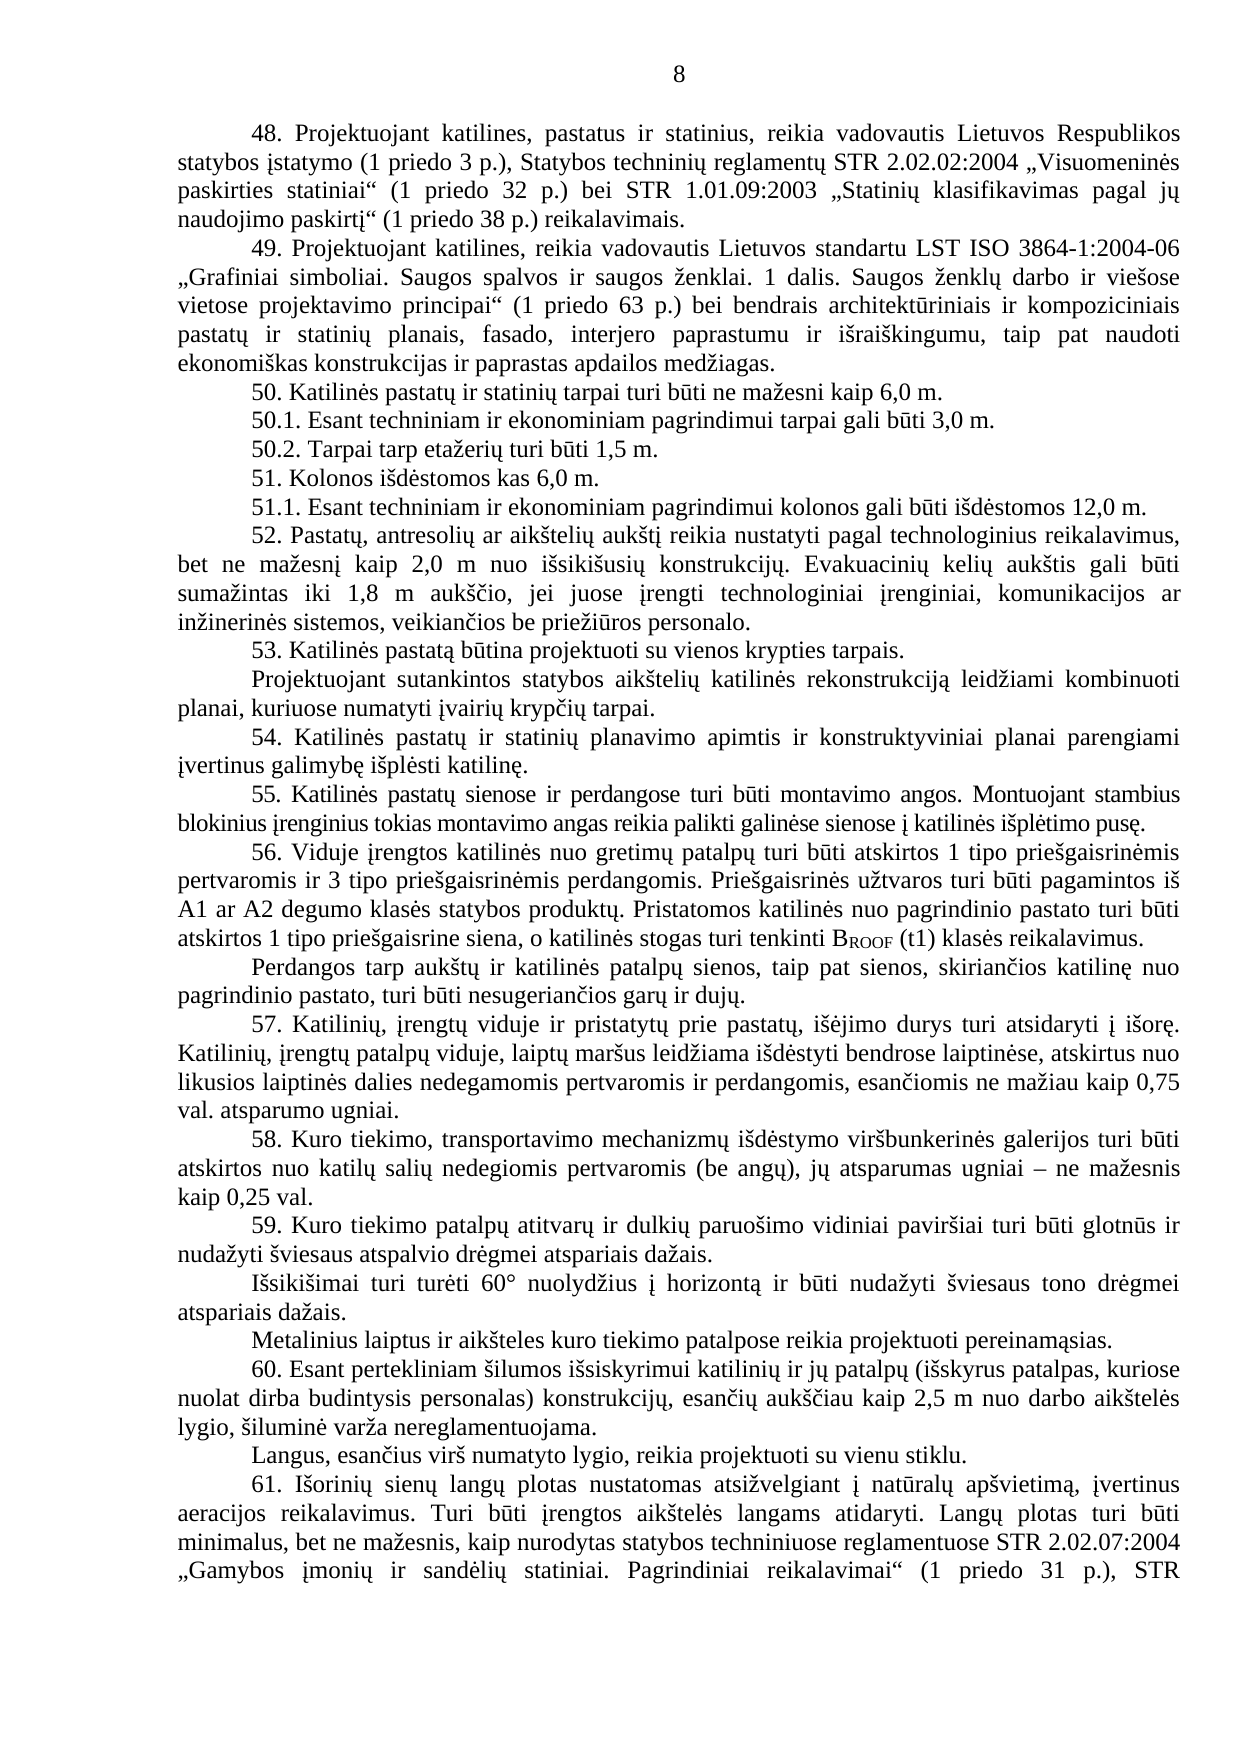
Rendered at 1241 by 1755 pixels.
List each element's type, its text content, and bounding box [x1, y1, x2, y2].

text 54. Katilinės pastatų ir statinių planavimo apimtis ir konstruktyviniai planai parengiami įvertinus galimybę išplėsti katilinę. [177, 722, 1181, 779]
text 58. Kuro tiekimo, transportavimo mechanizmų išdėstymo viršbunkerinės galerijos turi būti atskirtos nuo katilų salių nedegiomis pertvaromis (be angų), jų atsparumas ugniai – ne mažesnis kaip 0,25 val. [177, 1124, 1181, 1211]
text 59. Kuro tiekimo patalpų atitvarų ir dulkių paruošimo vidiniai paviršiai turi būti glotnūs ir nudažyti šviesaus atspalvio drėgmei atspariais dažais. [177, 1211, 1181, 1268]
text 56. Viduje įrengtos katilinės nuo gretimų patalpų turi būti atskirtos 1 tipo priešgaisrinėmis pertvaromis ir 3 tipo priešgaisrinėmis perdangomis. Priešgaisrinės užtvaros turi būti pagamintos iš A1 ar A2 degumo klasės statybos produktų. Pristatomos katilinės nuo pagrindinio pastato turi būti atskirtos 1 tipo priešgaisrine siena, o katilinės stogas turi tenkinti BROOF (t1) klasės reikalavimus. [177, 837, 1181, 952]
text 61. Išorinių sienų langų plotas nustatomas atsižvelgiant į natūralų apšvietimą, įvertinus aeracijos reikalavimus. Turi būti įrengtos aikštelės langams atidaryti. Langų plotas turi būti minimalus, bet ne mažesnis, kaip nurodytas statybos techniniuose reglamentuose STR 2.02.07:2004 „Gamybos įmonių ir sandėlių statiniai. Pagrindiniai reikalavimai“ (1 priedo 31 p.), STR [177, 1469, 1181, 1584]
text 48. Projektuojant katilines, pastatus ir statinius, reikia vadovautis Lietuvos Respublikos statybos įstatymo (1 priedo 3 p.), Statybos techninių reglamentų STR 2.02.02:2004 „Visuomeninės paskirties statiniai“ (1 priedo 32 p.) bei STR 1.01.09:2003 „Statinių klasifikavimas pagal jų naudojimo paskirtį“ (1 priedo 38 p.) reikalavimais. [177, 118, 1181, 233]
text 55. Katilinės pastatų sienose ir perdangose turi būti montavimo angos. Montuojant stambius blokinius įrenginius tokias montavimo angas reikia palikti galinėse sienose į katilinės išplėtimo pusę. [177, 779, 1181, 837]
text 50.2. Tarpai tarp etažerių turi būti 1,5 m. [177, 434, 1181, 463]
text Metalinius laiptus ir aikšteles kuro tiekimo patalpose reikia projektuoti pereinamąsias. [177, 1326, 1181, 1354]
text Išsikišimai turi turėti 60° nuolydžius į horizontą ir būti nudažyti šviesaus tono drėgmei atspariais dažais. [177, 1268, 1181, 1326]
text Projektuojant sutankintos statybos aikštelių katilinės rekonstrukciją leidžiami kombinuoti planai, kuriuose numatyti įvairių krypčių tarpai. [177, 664, 1181, 722]
text 52. Pastatų, antresolių ar aikštelių aukštį reikia nustatyti pagal technologinius reikalavimus, bet ne mažesnį kaip 2,0 m nuo išsikišusių konstrukcijų. Evakuacinių kelių aukštis gali būti sumažintas iki 1,8 m aukščio, jei juose įrengti technologiniai įrenginiai, komunikacijos ar inžinerinės sistemos, veikiančios be priežiūros personalo. [177, 521, 1181, 636]
text 57. Katilinių, įrengtų viduje ir pristatytų prie pastatų, išėjimo durys turi atsidaryti į išorę. Katilinių, įrengtų patalpų viduje, laiptų maršus leidžiama išdėstyti bendrose laiptinėse, atskirtus nuo likusios laiptinės dalies nedegamomis pertvaromis ir perdangomis, esančiomis ne mažiau kaip 0,75 val. atsparumo ugniai. [177, 1009, 1181, 1124]
text 51. Kolonos išdėstomos kas 6,0 m. [177, 463, 1181, 492]
text Perdangos tarp aukštų ir katilinės patalpų sienos, taip pat sienos, skiriančios katilinę nuo pagrindinio pastato, turi būti nesugeriančios garų ir dujų. [177, 952, 1181, 1009]
text 50. Katilinės pastatų ir statinių tarpai turi būti ne mažesni kaip 6,0 m. [177, 377, 1181, 406]
text 49. Projektuojant katilines, reikia vadovautis Lietuvos standartu LST ISO 3864-1:2004-06 „Grafiniai simboliai. Saugos spalvos ir saugos ženklai. 1 dalis. Saugos ženklų darbo ir viešose vietose projektavimo principai“ (1 priedo 63 p.) bei bendrais architektūriniais ir kompoziciniais pastatų ir statinių planais, fasado, interjero paprastumu ir išraiškingumu, taip pat naudoti ekonomiškas konstrukcijas ir paprastas apdailos medžiagas. [177, 233, 1181, 377]
text 51.1. Esant techniniam ir ekonominiam pagrindimui kolonos gali būti išdėstomos 12,0 m. [177, 492, 1181, 521]
text 50.1. Esant techniniam ir ekonominiam pagrindimui tarpai gali būti 3,0 m. [177, 406, 1181, 434]
text 53. Katilinės pastatą būtina projektuoti su vienos krypties tarpais. [177, 636, 1181, 664]
text Langus, esančius virš numatyto lygio, reikia projektuoti su vienu stiklu. [177, 1441, 1181, 1469]
text 60. Esant pertekliniam šilumos išsiskyrimui katilinių ir jų patalpų (išskyrus patalpas, kuriose nuolat dirba budintysis personalas) konstrukcijų, esančių aukščiau kaip 2,5 m nuo darbo aikštelės lygio, šiluminė varža nereglamentuojama. [177, 1354, 1181, 1441]
